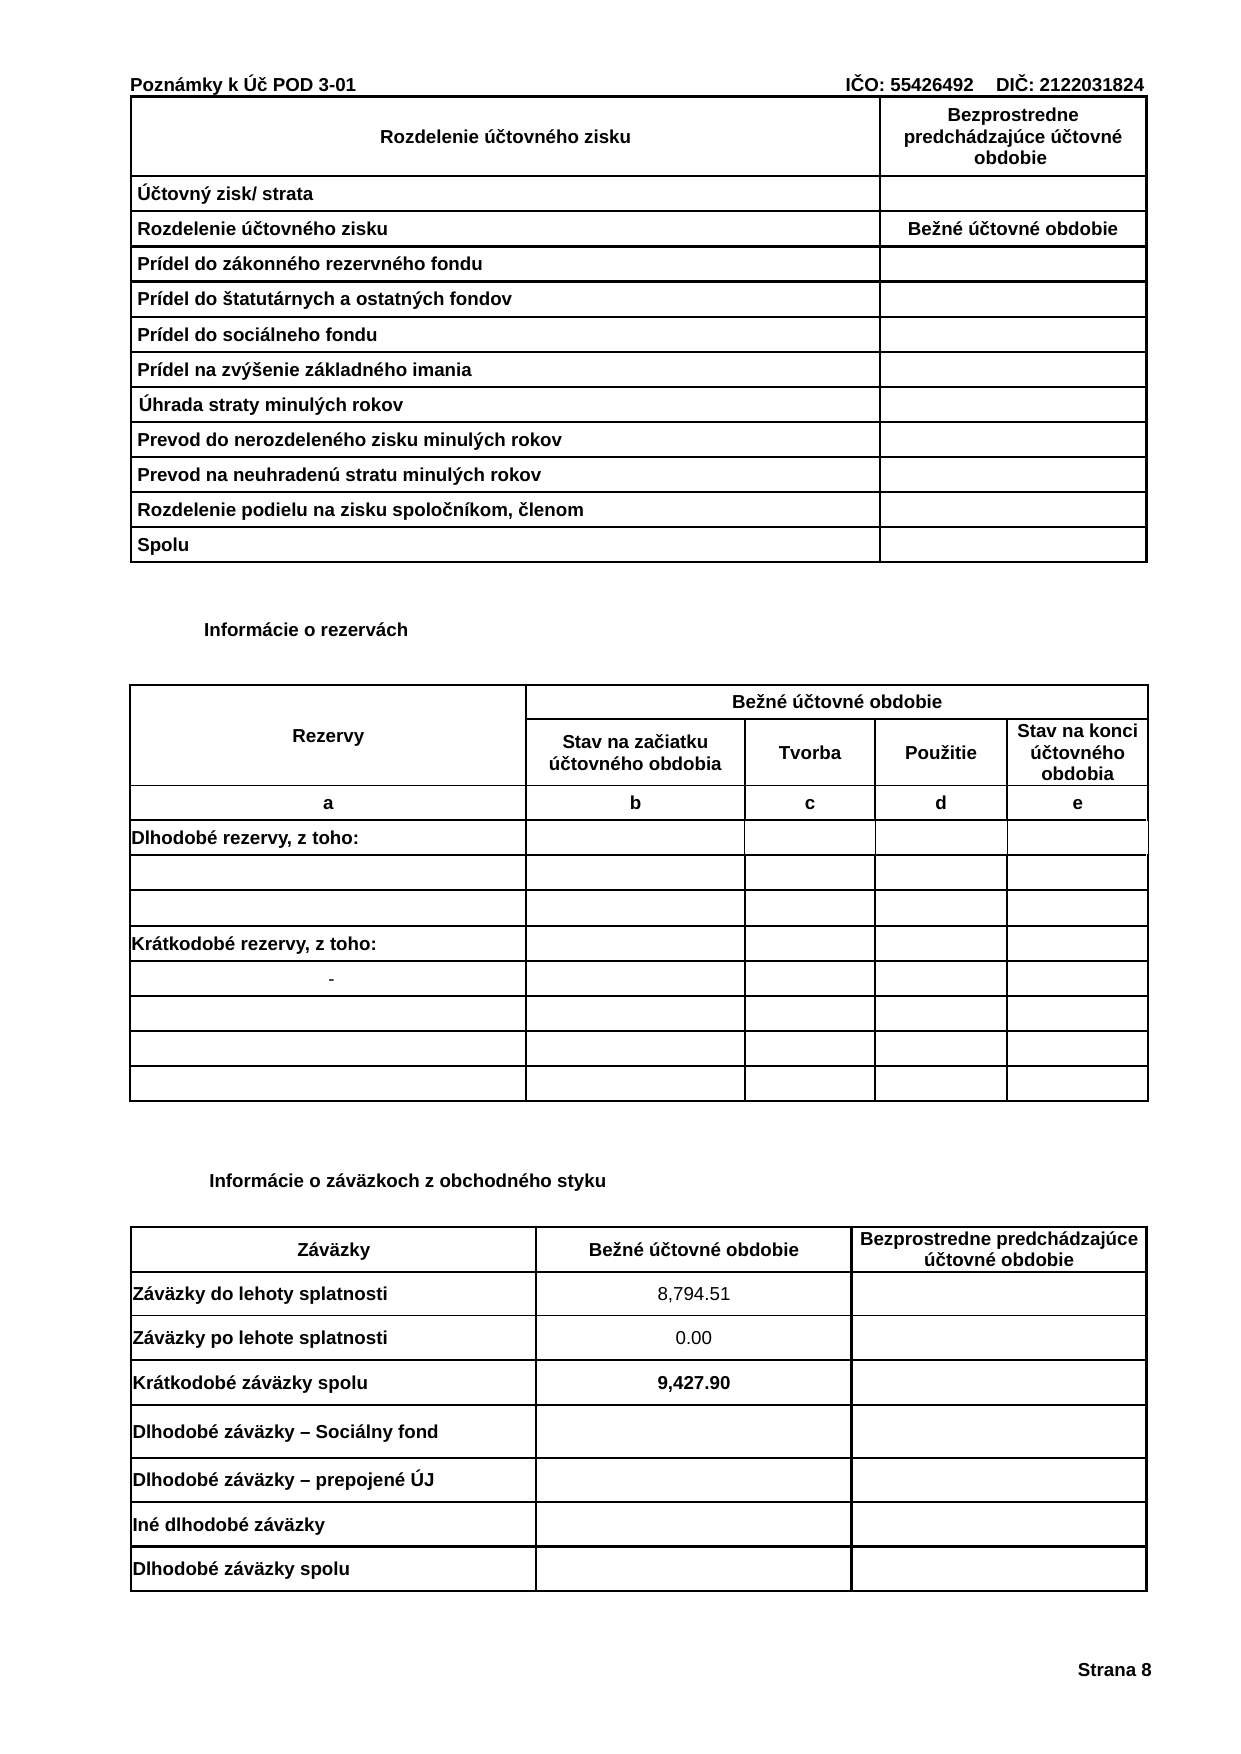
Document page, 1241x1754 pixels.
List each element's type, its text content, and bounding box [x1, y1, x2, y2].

table_cell [527, 891, 744, 924]
table_cell [1008, 819, 1148, 853]
table_cell [527, 927, 744, 959]
table_cell Prevod na neuhradenú stratu minulých rokov [132, 458, 879, 491]
table_cell [881, 248, 1145, 280]
table_cell [746, 1067, 874, 1100]
table_cell Stav na konci účtovného obdobia [1008, 720, 1147, 785]
table_cell Prídel na zvýšenie základného imania [132, 353, 879, 386]
table_cell 633.39 [537, 1316, 850, 1359]
table_cell [746, 962, 874, 995]
table_cell [876, 891, 1006, 924]
table_cell [876, 962, 1006, 995]
table_cell e [1008, 786, 1147, 819]
table_cell [881, 458, 1145, 491]
table_cell Účtovný zisk/ strata [132, 177, 879, 210]
table_cell [537, 1459, 850, 1501]
table_cell Prídel do sociálneho fondu [132, 318, 879, 351]
table_cell Použitie [876, 720, 1006, 785]
table_cell [131, 891, 525, 924]
table_cell [746, 856, 874, 888]
table_cell [881, 423, 1145, 456]
table_cell [1008, 927, 1147, 959]
table_cell [853, 1406, 1145, 1457]
table_header Bežné účtovné obdobie [527, 686, 1147, 718]
table_cell b [527, 786, 744, 819]
table_cell [1008, 1067, 1147, 1100]
table_cell [881, 493, 1145, 526]
table_cell [537, 1548, 850, 1589]
table_cell [853, 1273, 1145, 1315]
table_cell [1008, 854, 1147, 888]
table_cell [853, 1503, 1145, 1545]
table_cell [131, 1067, 525, 1100]
table_cell [1008, 1032, 1147, 1065]
table_cell [745, 821, 875, 853]
table_cell [131, 962, 525, 995]
table_cell [527, 997, 744, 1030]
table_cell [527, 856, 744, 888]
table_header Bezprostredne predchádzajúce účtovné obdobie [853, 1228, 1145, 1271]
table_cell [1008, 962, 1147, 995]
table_cell Dlhodobé rezervy, z toho: [131, 821, 525, 853]
subtitle Informácie o záväzkoch z obchodného styku [199, 1170, 1152, 1192]
table_cell a [131, 786, 525, 819]
table_cell [853, 1459, 1145, 1501]
table_cell [131, 856, 525, 888]
table_cell [881, 528, 1145, 561]
table_cell [876, 821, 1007, 853]
table_cell [876, 927, 1006, 959]
table_cell [131, 997, 525, 1030]
table_cell [881, 283, 1145, 316]
table_cell Iné dlhodobé záväzky [132, 1503, 535, 1545]
table_header Záväzky [132, 1228, 535, 1271]
table_cell [527, 1067, 744, 1100]
table_cell [527, 821, 744, 853]
table_cell Tvorba [746, 720, 874, 785]
table_header Bezprostredne predchádzajúce účtovné obdobie [881, 98, 1145, 175]
table_cell Úhrada straty minulých rokov [132, 388, 879, 421]
table_cell Záväzky po lehote splatnosti [132, 1316, 535, 1359]
table_cell [876, 997, 1006, 1030]
table_cell [527, 1032, 744, 1065]
table_cell 9 427,90 [537, 1361, 850, 1403]
table_cell [881, 177, 1145, 210]
table_cell Prevod do nerozdeleného zisku minulých rokov [132, 423, 879, 456]
table_header Rozdelenie účtovného zisku [132, 98, 879, 175]
table_cell [746, 891, 874, 924]
table_cell [527, 962, 744, 995]
table_cell Prídel do zákonného rezervného fondu [132, 248, 879, 280]
table_cell [537, 1503, 850, 1545]
table_cell Spolu [132, 528, 879, 561]
table_cell [853, 1548, 1145, 1589]
table_cell Krátkodobé rezervy, z toho: [131, 927, 525, 959]
table_cell [881, 388, 1145, 421]
table_cell [881, 353, 1145, 386]
table_cell Záväzky do lehoty splatnosti [132, 1273, 535, 1315]
table_cell [1008, 891, 1147, 924]
table_header Rezervy [131, 686, 525, 785]
table_cell c [746, 786, 874, 819]
table_cell [537, 1406, 850, 1457]
table_cell [1008, 997, 1147, 1030]
table_header Bežné účtovné obdobie [537, 1228, 850, 1271]
table_cell d [876, 786, 1006, 819]
table_cell [746, 927, 874, 959]
table_cell Rozdelenie podielu na zisku spoločníkom, členom [132, 493, 879, 526]
table_cell [876, 1067, 1006, 1100]
table_cell 8 794,51 [537, 1273, 850, 1315]
table_cell Rozdelenie účtovného zisku [132, 212, 879, 245]
table_cell [876, 1032, 1006, 1065]
table_cell [746, 997, 874, 1030]
table_cell [853, 1361, 1145, 1403]
subtitle Informácie o rezervách [199, 619, 1152, 640]
table_cell [853, 1316, 1145, 1359]
table_cell Bežné účtovné obdobie [881, 212, 1145, 245]
table_cell [131, 1032, 525, 1065]
table_cell [876, 856, 1006, 888]
table_cell Dlhodobé záväzky – Sociálny fond [132, 1406, 535, 1457]
table_cell [881, 318, 1145, 351]
table_cell Dlhodobé záväzky spolu [132, 1548, 535, 1589]
table_cell Stav na začiatku účtovného obdobia [527, 720, 744, 785]
table_cell Krátkodobé záväzky spolu [132, 1361, 535, 1403]
table_cell [746, 1032, 874, 1065]
table_cell Dlhodobé záväzky – prepojené ÚJ [132, 1459, 535, 1501]
table_cell Prídel do štatutárnych a ostatných fondov [132, 283, 879, 316]
